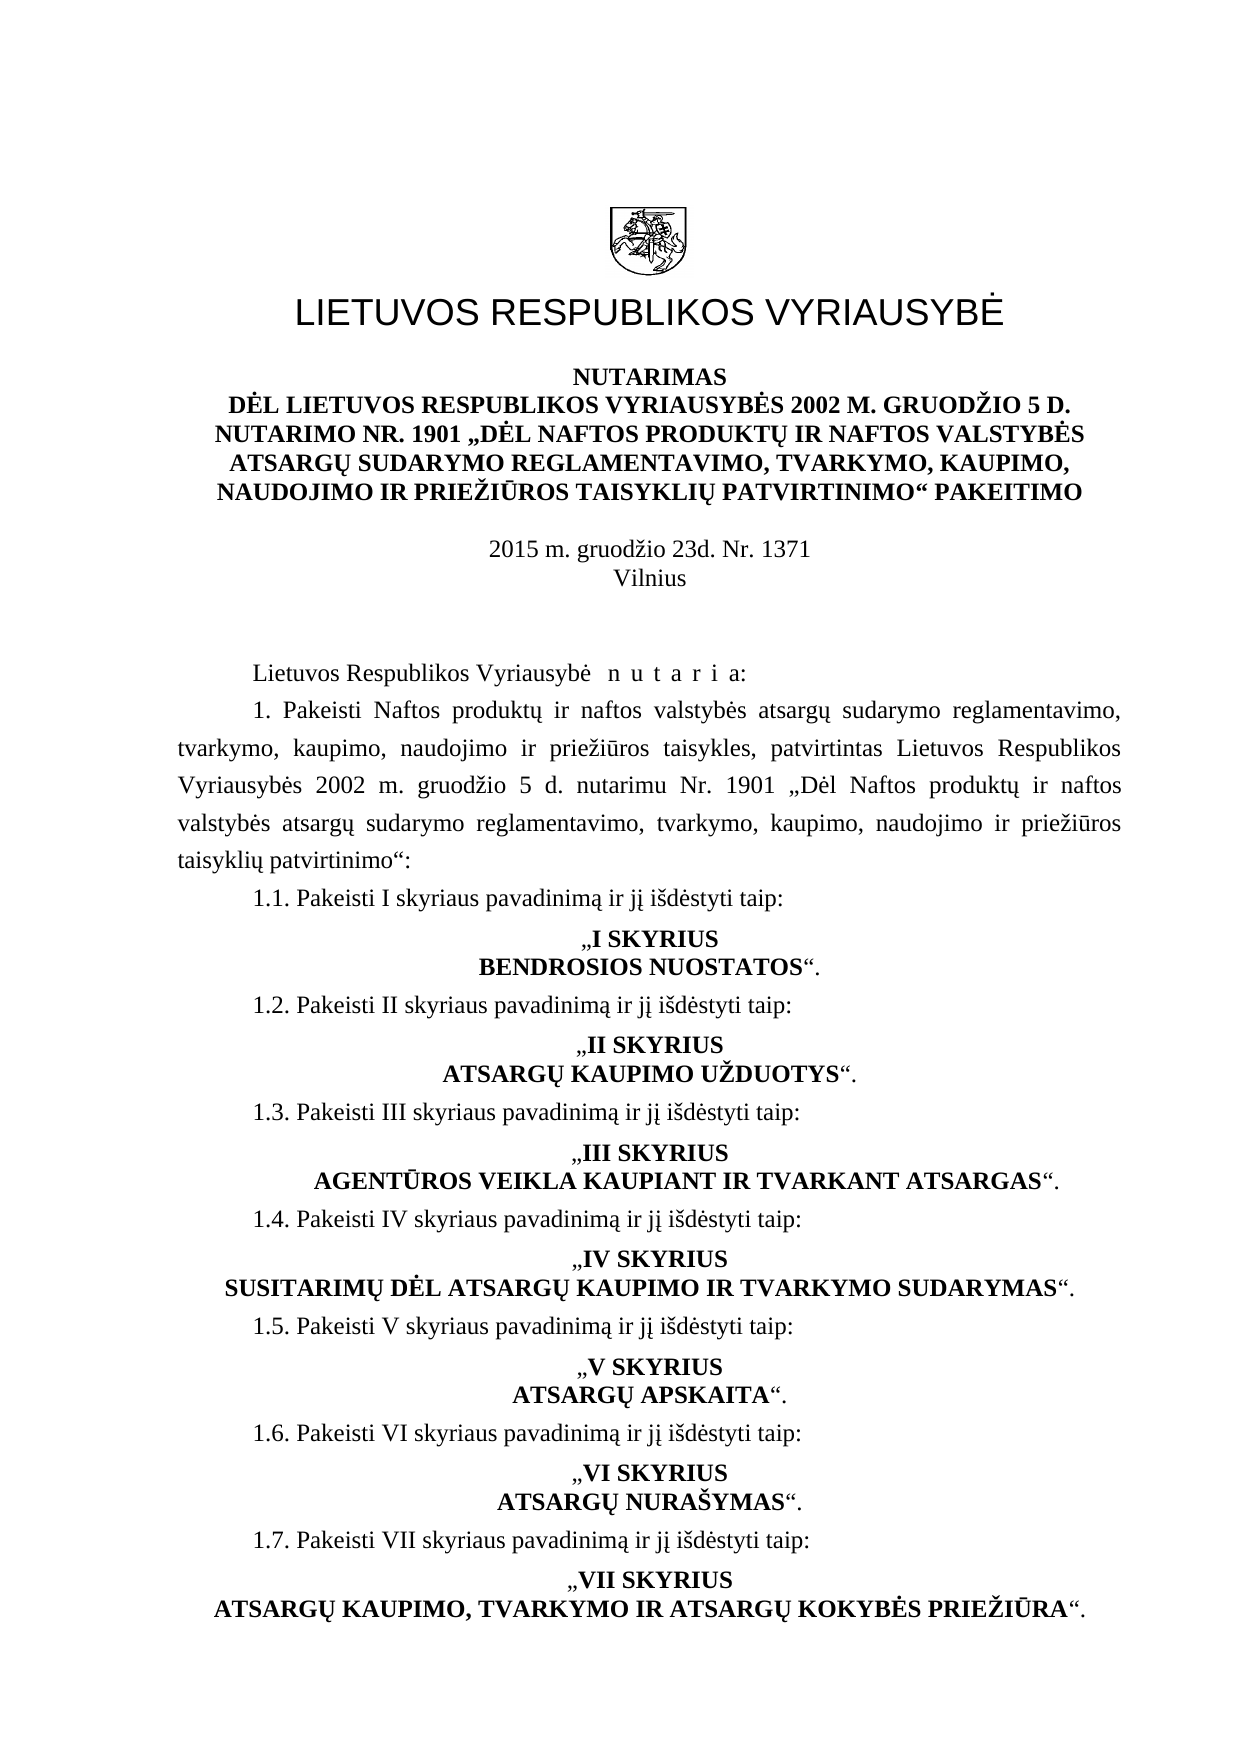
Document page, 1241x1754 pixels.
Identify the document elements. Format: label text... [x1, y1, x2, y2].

text 2015 m. gruodžio 23d. Nr. 1371 Vilnius [177, 534, 1122, 592]
text „VI SKYRIUS [177, 1458, 1122, 1487]
text „V SKYRIUS [177, 1352, 1122, 1380]
text „IV SKYRIUS [177, 1244, 1122, 1273]
text nutarimas [177, 362, 1122, 390]
text Dėl LIETUVOS RESPUBLIKOS VYRIAUSYBĖS 2002 M. GRUODŽIO 5 D. NUTARIMO NR. 1901 „DĖL NAFTOS PRODUKTŲ IR NAFTOS VALSTYBĖS ATSARGŲ SUDARYMO REGLAMENTAVIMO, TVARKYMO, KAUPIMO, NAUDOJIMO IR PRIEŽIŪROS TAISYKLIŲ PATVIRTINIMO“ PAKEITIMO [177, 390, 1122, 505]
text „VII SKYRIUS [177, 1566, 1122, 1594]
text ATSARGŲ KAUPIMO, TVARKYMO IR ATSARGŲ KOKYBĖS PRIEŽIŪRA“. [177, 1594, 1122, 1623]
text 1.4. Pakeisti IV skyriaus pavadinimą ir jį išdėstyti taip: [177, 1195, 1122, 1233]
text SUSITARIMŲ DĖL ATSARGŲ KAUPIMO IR TVARKYMO SUDARYMAS“. [177, 1273, 1122, 1302]
text „III SKYRIUS [177, 1138, 1122, 1166]
text 1.2. Pakeisti II skyriaus pavadinimą ir jį išdėstyti taip: [177, 981, 1122, 1019]
text ATSARGŲ APSKAITA“. [177, 1380, 1122, 1409]
text ATSARGŲ KAUPIMO UŽDUOTYS“. [177, 1059, 1122, 1088]
text BENDROSIOS NUOSTATOS“. [177, 952, 1122, 981]
text 1. Pakeisti Naftos produktų ir naftos valstybės atsargų sudarymo reglamentavimo, tvarkymo, kaupimo, naudojimo ir priežiūros taisykles, patvirtintas Lietuvos Respublikos Vyriausybės 2002 m. gruodžio 5 d. nutarimu Nr. 1901 „Dėl Naftos produktų ir naftos valstybės atsargų sudarymo reglamentavimo, tvarkymo, kaupimo, naudojimo ir priežiūros taisyklių patvirtinimo“: [177, 687, 1122, 874]
text 1.5. Pakeisti V skyriaus pavadinimą ir jį išdėstyti taip: [177, 1302, 1122, 1339]
text 1.3. Pakeisti III skyriaus pavadinimą ir jį išdėstyti taip: [177, 1088, 1122, 1126]
text AGENTŪROS VEIKLA KAUPIANT IR TVARKANT ATSARGAS“. [177, 1166, 1122, 1195]
text 1.7. Pakeisti VII skyriaus pavadinimą ir jį išdėstyti taip: [177, 1516, 1122, 1553]
text „II SKYRIUS [177, 1031, 1122, 1059]
text Lietuvos Respublikos Vyriausybė nutaria: [177, 649, 1122, 687]
text Lietuvos Respublikos Vyriausybė [177, 290, 1122, 333]
text 1.6. Pakeisti VI skyriaus pavadinimą ir jį išdėstyti taip: [177, 1409, 1122, 1447]
text „I SKYRIUS [177, 924, 1122, 952]
text ATSARGŲ NURAŠYMAS“. [177, 1487, 1122, 1516]
text 1.1. Pakeisti I skyriaus pavadinimą ir jį išdėstyti taip: [177, 874, 1122, 912]
